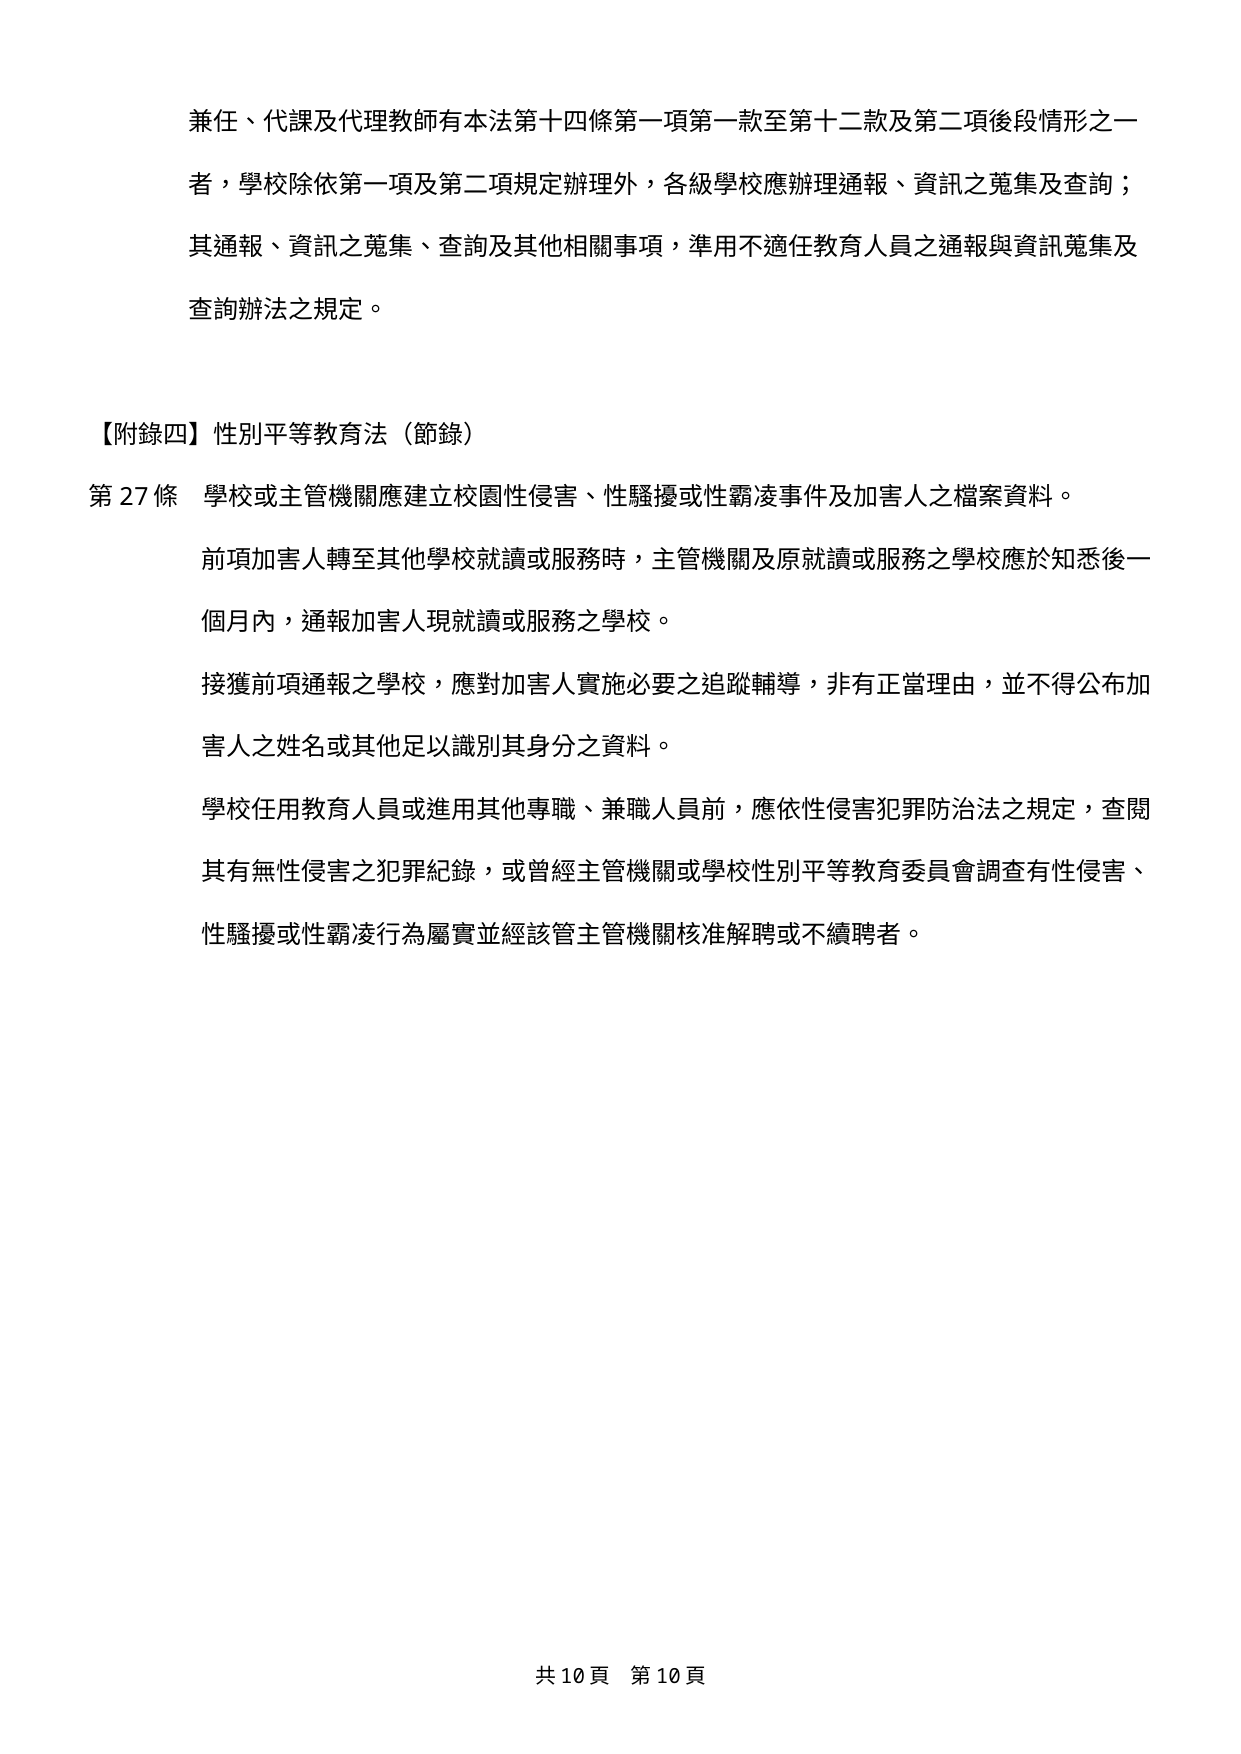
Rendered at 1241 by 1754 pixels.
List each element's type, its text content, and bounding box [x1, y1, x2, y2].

text 接獲前項通報之學校，應對加害人實施必要之追蹤輔導，非有正當理由，並不得公布加害人之姓名或其他足以識別其身分之資料。 [201, 641, 1152, 766]
text 【附錄四】性別平等教育法（節錄） [89, 391, 1152, 453]
text 第27條 學校或主管機關應建立校園性侵害、性騷擾或性霸凌事件及加害人之檔案資料。 [89, 453, 1152, 516]
text 前項加害人轉至其他學校就讀或服務時，主管機關及原就讀或服務之學校應於知悉後一個月內，通報加害人現就讀或服務之學校。 [201, 516, 1152, 641]
text 學校任用教育人員或進用其他專職、兼職人員前，應依性侵害犯罪防治法之規定，查閱其有無性侵害之犯罪紀錄，或曾經主管機關或學校性別平等教育委員會調查有性侵害、性騷擾或性霸凌行為屬實並經該管主管機關核准解聘或不續聘者。 [201, 766, 1152, 953]
text 兼任、代課及代理教師有本法第十四條第一項第一款至第十二款及第二項後段情形之一者，學校除依第一項及第二項規定辦理外，各級學校應辦理通報、資訊之蒐集及查詢；其通報、資訊之蒐集、查詢及其他相關事項，準用不適任教育人員之通報與資訊蒐集及查詢辦法之規定。 [189, 78, 1152, 328]
